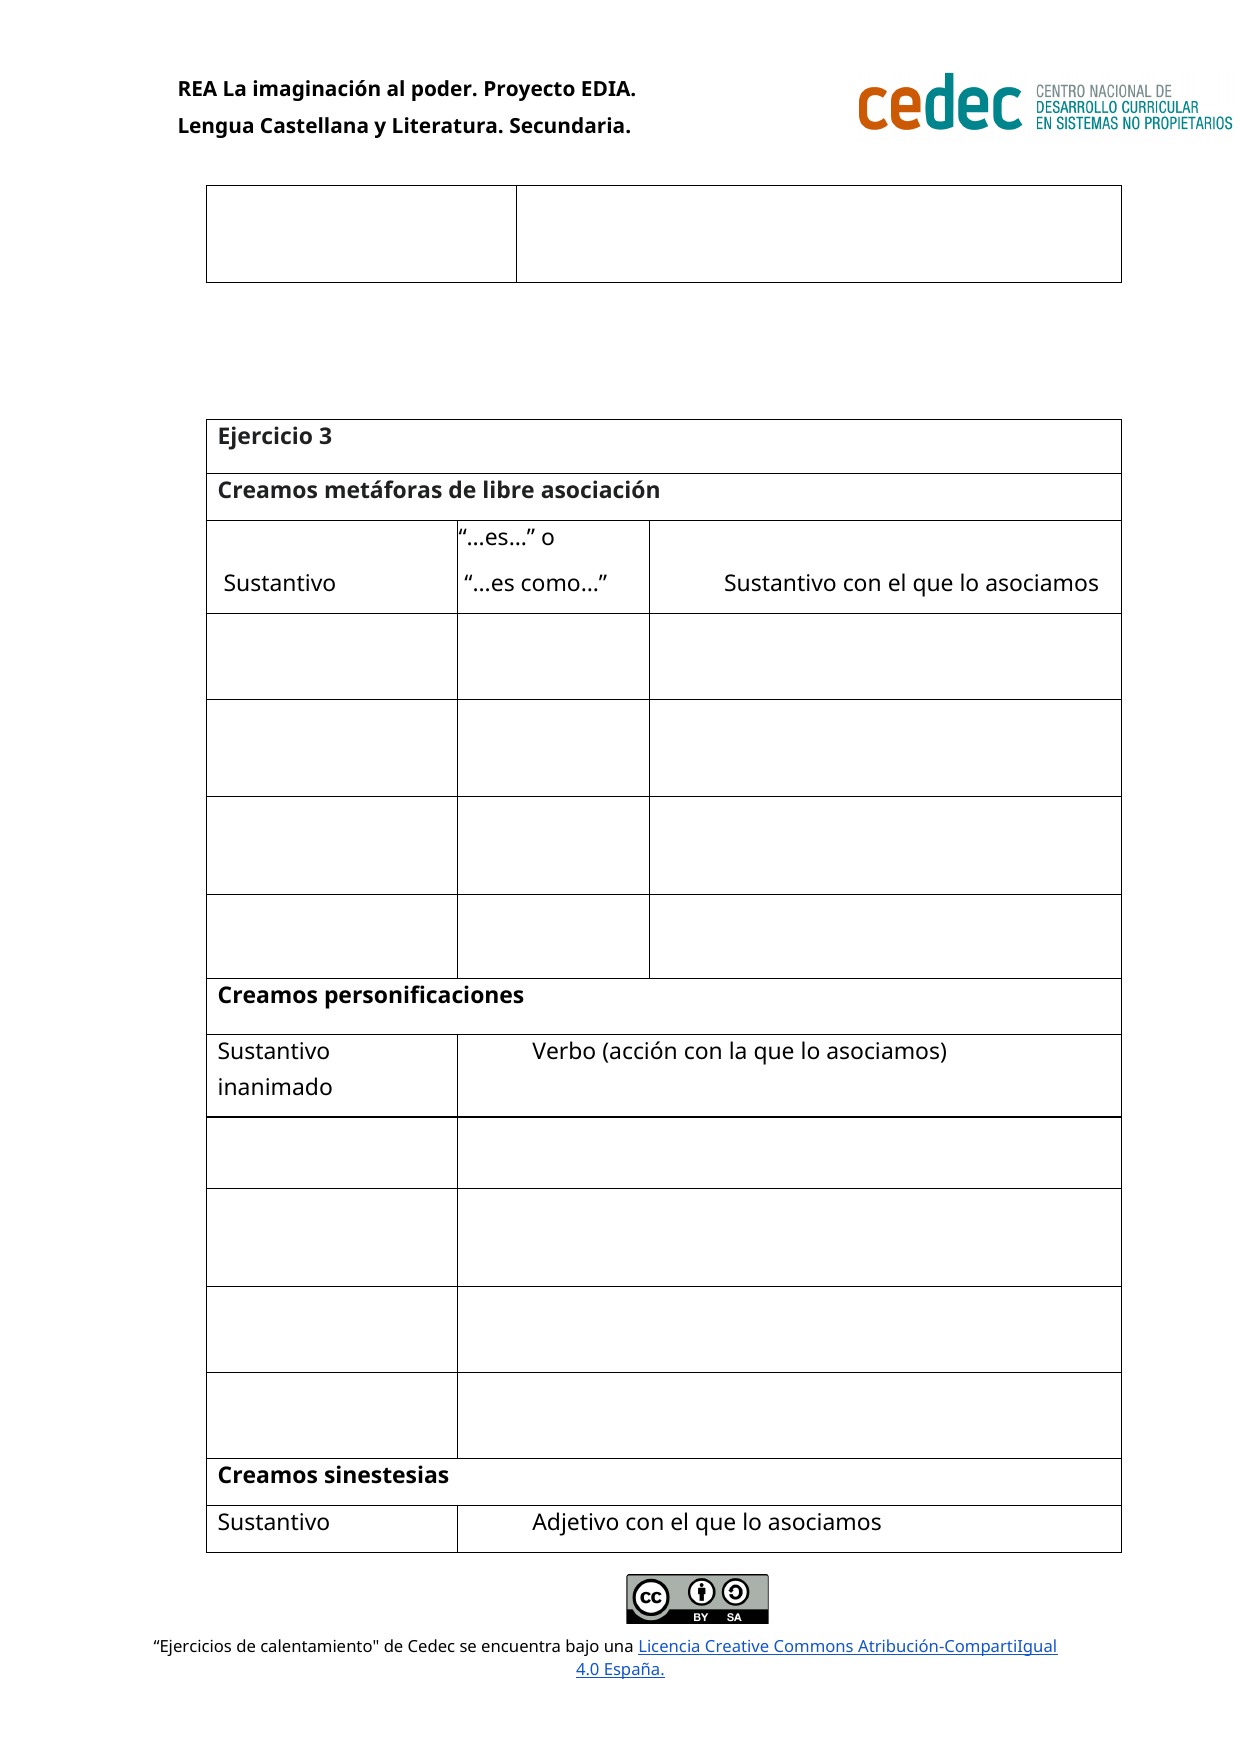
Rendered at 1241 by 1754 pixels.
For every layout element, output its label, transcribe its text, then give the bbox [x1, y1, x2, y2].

table_cell Verbo (acción con la que lo asociamos) [458, 1035, 1121, 1116]
picture [856, 70, 1241, 140]
table_cell [207, 186, 516, 282]
table_header Ejercicio 3 [207, 420, 1121, 473]
table_cell [517, 186, 1121, 282]
table_cell [458, 1118, 1121, 1188]
table_cell [207, 1118, 457, 1188]
table_cell Sustantivo con el que lo asociamos [650, 521, 1121, 612]
table_cell [650, 700, 1121, 796]
table_cell Sustantivo inanimado [207, 1035, 457, 1116]
table_cell [207, 1373, 457, 1458]
table_cell [207, 797, 457, 893]
table_cell [458, 797, 649, 893]
table_cell [650, 895, 1121, 978]
table_cell [207, 614, 457, 699]
table_cell Sustantivo [207, 1506, 457, 1552]
table_cell [458, 1287, 1121, 1372]
table_cell [207, 1287, 457, 1372]
table_cell [458, 1373, 1121, 1458]
table_cell “…es…” o “…es como…” [458, 521, 649, 612]
table_cell Sustantivo [207, 521, 457, 612]
table_cell [650, 797, 1121, 893]
table_cell [207, 895, 457, 978]
table_cell [207, 1189, 457, 1286]
table_cell [207, 700, 457, 796]
table_cell Adjetivo con el que lo asociamos [458, 1506, 1121, 1552]
table_cell [458, 700, 649, 796]
table_cell Creamos personificaciones [207, 979, 1121, 1033]
table_cell [458, 1189, 1121, 1286]
picture [626, 1574, 769, 1624]
table_cell Creamos metáforas de libre asociación [207, 474, 1121, 520]
table_cell [458, 614, 649, 699]
table_cell Creamos sinestesias [207, 1459, 1121, 1505]
table_cell [458, 895, 649, 978]
table_cell [650, 614, 1121, 699]
